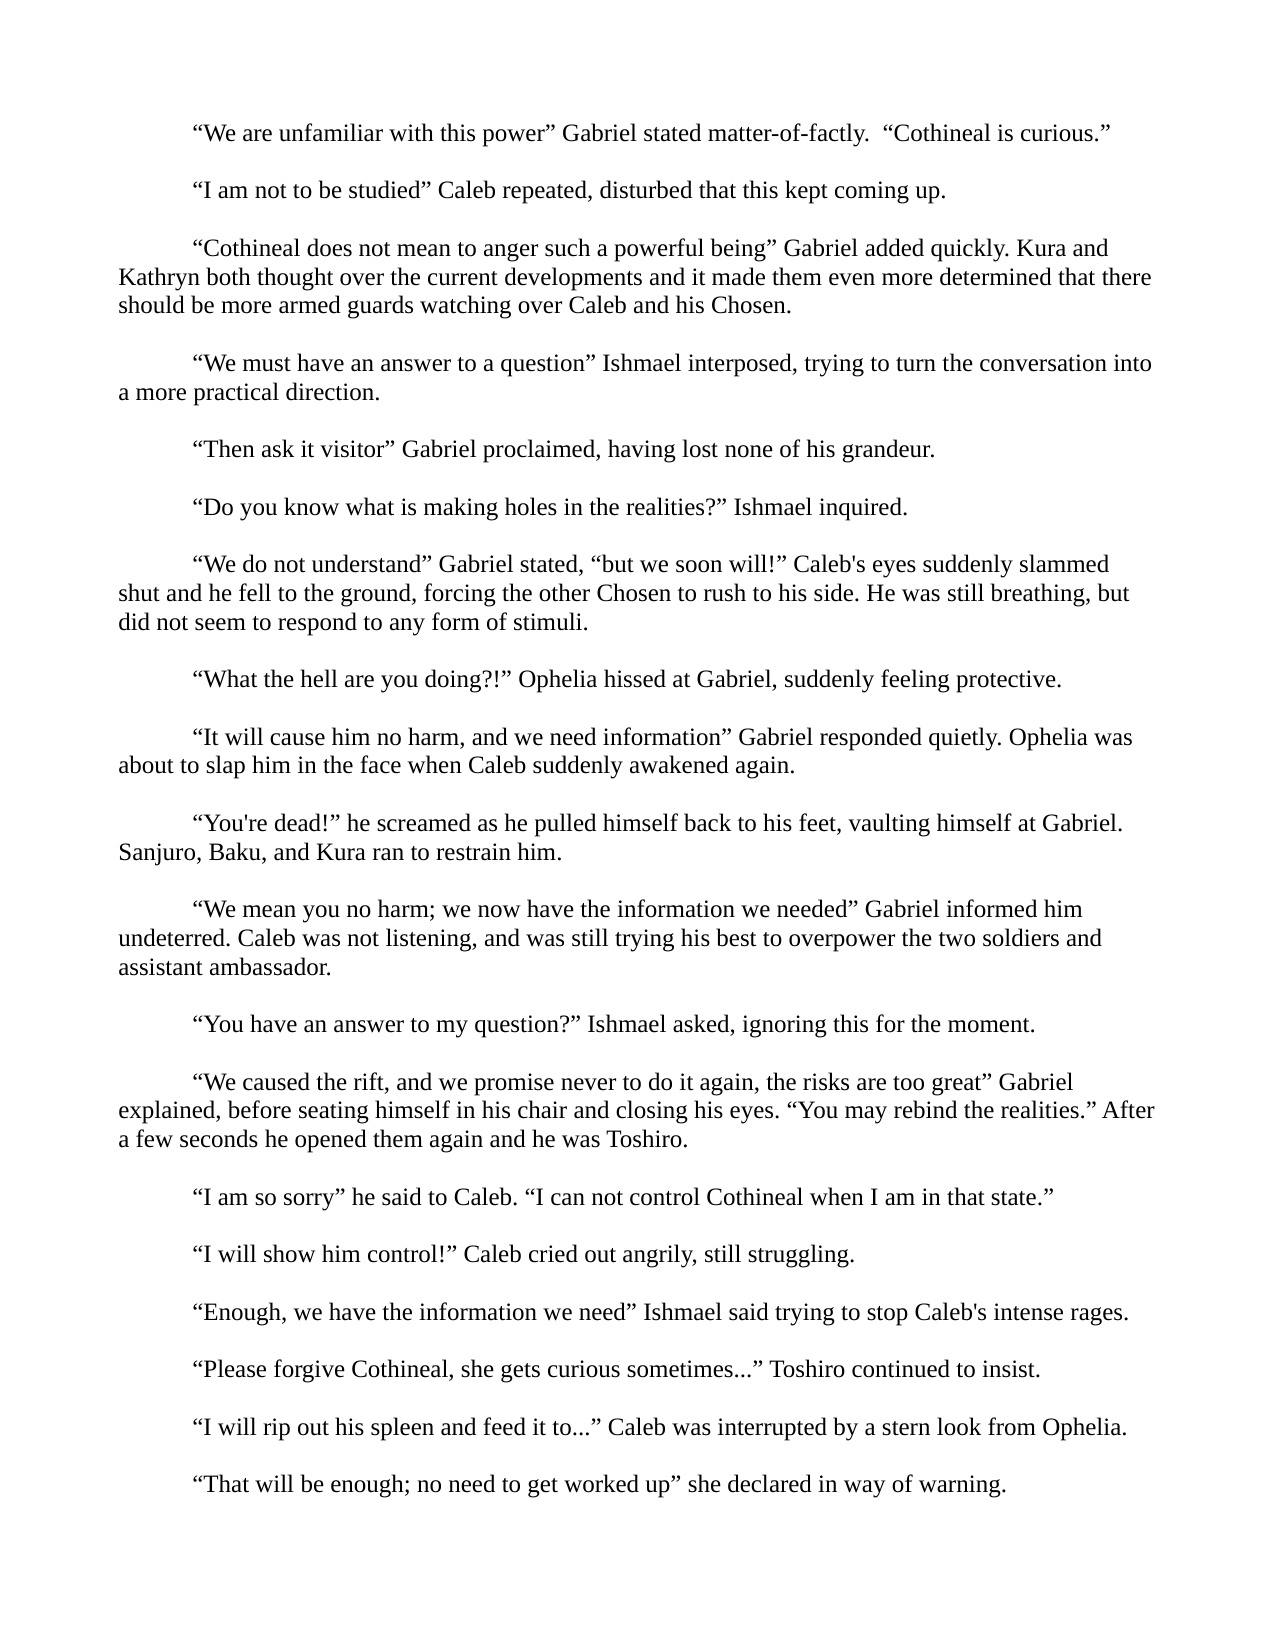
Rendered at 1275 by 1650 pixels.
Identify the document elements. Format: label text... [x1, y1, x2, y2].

text “We must have an answer to a question” Ishmael interposed, trying to turn the conversation into a more practical direction. [118, 348, 1157, 406]
text “We do not understand” Gabriel stated, “but we soon will!” Caleb's eyes suddenly slammed shut and he fell to the ground, forcing the other Chosen to rush to his side. He was still breathing, but did not seem to respond to any form of stimuli. [118, 549, 1157, 636]
text “It will cause him no harm, and we need information” Gabriel responded quietly. Ophelia was about to slap him in the face when Caleb suddenly awakened again. [118, 722, 1157, 779]
text “Do you know what is making holes in the realities?” Ishmael inquired. [118, 492, 1157, 521]
text “I will rip out his spleen and feed it to...” Caleb was interrupted by a stern look from Ophelia. [118, 1412, 1157, 1441]
text “You're dead!” he screamed as he pulled himself back to his feet, vaulting himself at Gabriel. Sanjuro, Baku, and Kura ran to restrain him. [118, 808, 1157, 866]
text “Enough, we have the information we need” Ishmael said trying to stop Caleb's intense rages. [118, 1297, 1157, 1326]
text “Cothineal does not mean to anger such a powerful being” Gabriel added quickly. Kura and Kathryn both thought over the current developments and it made them even more determined that there should be more armed guards watching over Caleb and his Chosen. [118, 233, 1157, 319]
text “We caused the rift, and we promise never to do it again, the risks are too great” Gabriel explained, before seating himself in his chair and closing his eyes. “You may rebind the realities.” After a few seconds he opened them again and he was Toshiro. [118, 1067, 1157, 1153]
text “What the hell are you doing?!” Ophelia hissed at Gabriel, suddenly feeling protective. [118, 664, 1157, 693]
text “We mean you no harm; we now have the information we needed” Gabriel informed him undeterred. Caleb was not listening, and was still trying his best to overpower the two soldiers and assistant ambassador. [118, 894, 1157, 981]
text “Please forgive Cothineal, she gets curious sometimes...” Toshiro continued to insist. [118, 1354, 1157, 1383]
text “I will show him control!” Caleb cried out angrily, still struggling. [118, 1239, 1157, 1268]
text “I am not to be studied” Caleb repeated, disturbed that this kept coming up. [118, 176, 1157, 204]
text “Then ask it visitor” Gabriel proclaimed, having lost none of his grandeur. [118, 434, 1157, 463]
text “I am so sorry” he said to Caleb. “I can not control Cothineal when I am in that state.” [118, 1182, 1157, 1211]
text “That will be enough; no need to get worked up” she declared in way of warning. [118, 1469, 1157, 1498]
text “We are unfamiliar with this power” Gabriel stated matter-of-factly. “Cothineal is curious.” [118, 118, 1157, 147]
text “You have an answer to my question?” Ishmael asked, ignoring this for the moment. [118, 1009, 1157, 1038]
